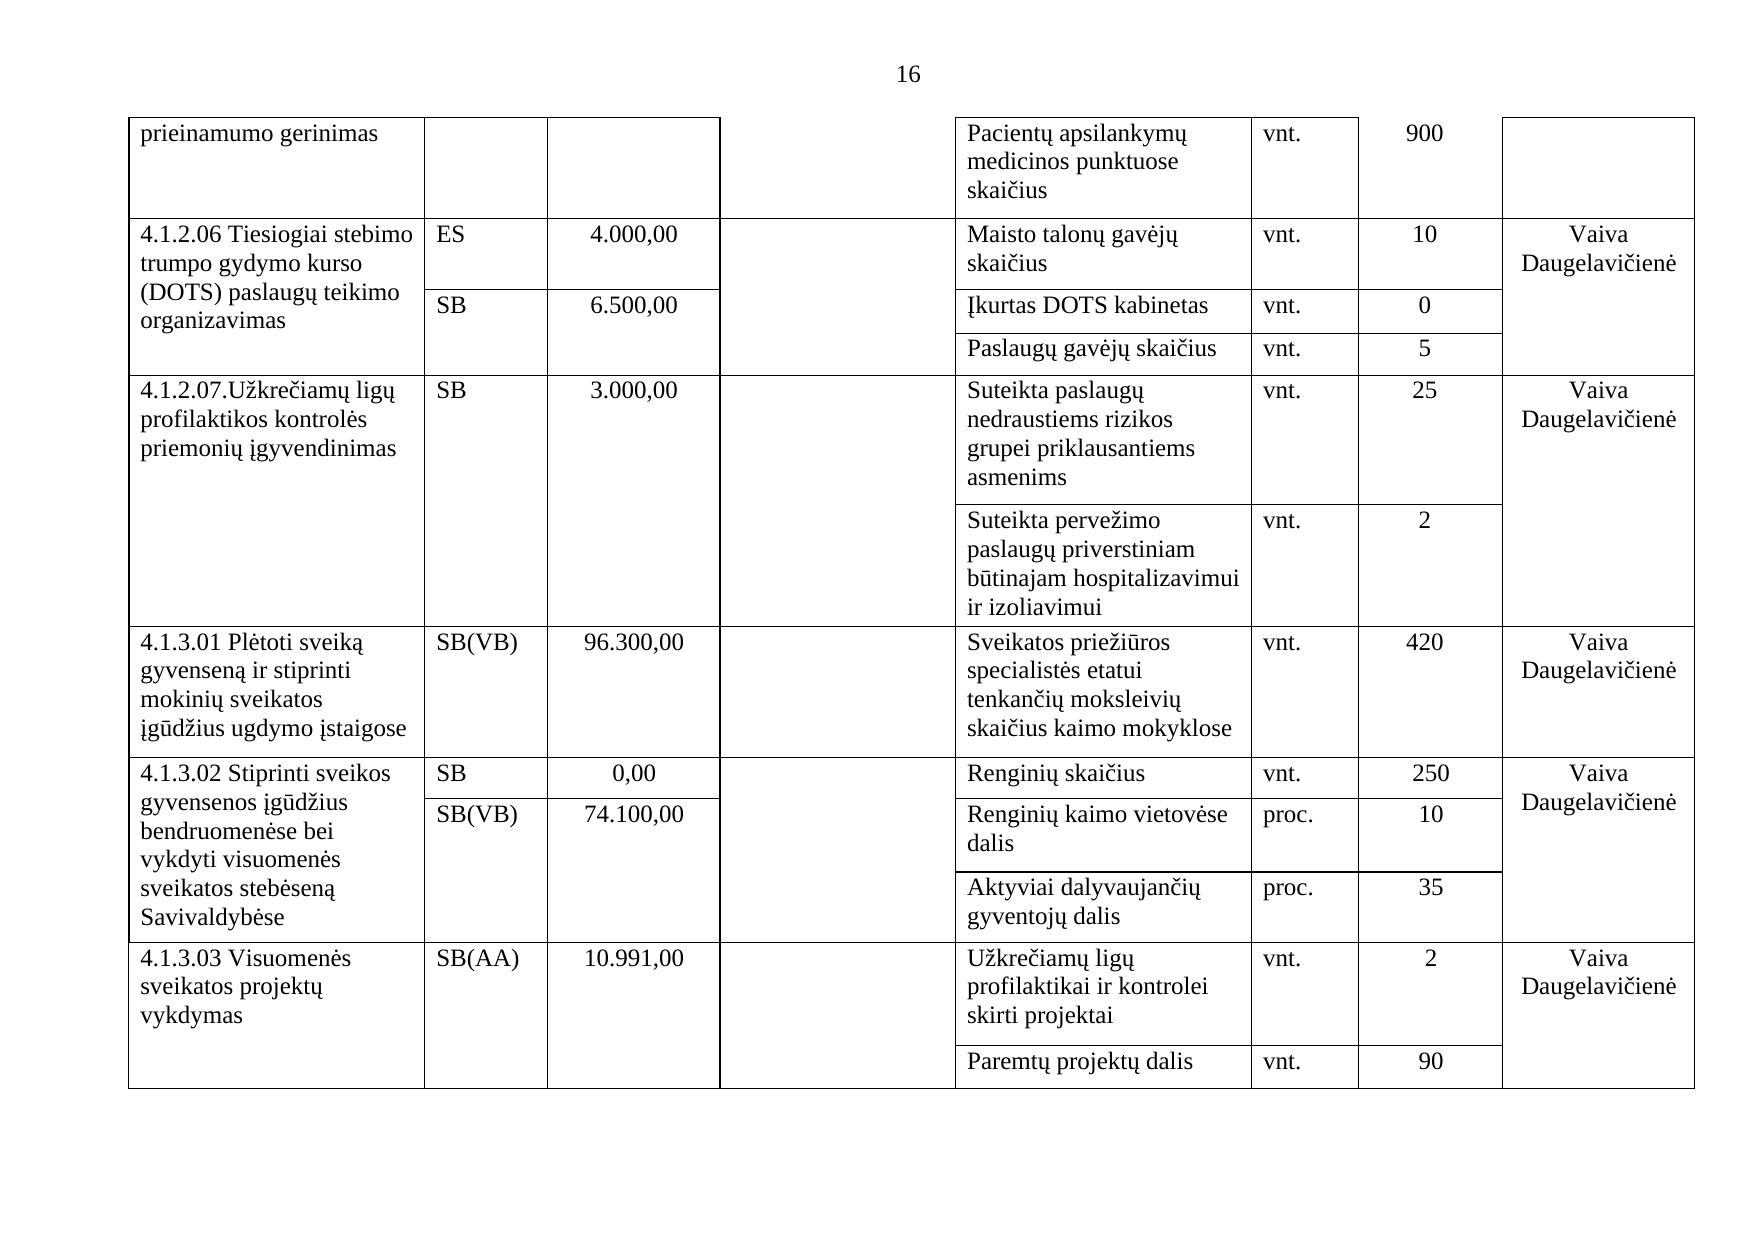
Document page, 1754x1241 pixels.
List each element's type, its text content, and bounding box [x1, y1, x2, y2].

table_cell vnt. [1252, 376, 1358, 504]
table_cell SB [425, 758, 547, 798]
table_cell [721, 758, 955, 942]
table_cell [721, 504, 955, 626]
table_cell Suteikta pervežimo paslaugų priverstiniam būtinajam hospitalizavimui ir izoliavimui [956, 505, 1251, 626]
table_cell SB [425, 290, 547, 374]
table_cell 10 [1359, 799, 1502, 871]
table_cell ES [425, 219, 547, 289]
table_cell proc. [1252, 873, 1358, 942]
table_cell [721, 627, 955, 757]
table_cell proc. [1252, 799, 1358, 871]
table_cell 5 [1359, 334, 1502, 374]
table_cell Vaiva Daugelavičienė [1503, 758, 1694, 942]
table_cell 90 [1359, 1046, 1502, 1088]
table_cell Suteikta paslaugų nedraustiems rizikos grupei priklausantiems asmenims [956, 376, 1251, 504]
table_cell Paremtų projektų dalis [956, 1046, 1251, 1088]
table_cell 4.1.3.03 Visuomenės sveikatos projektų vykdymas [129, 943, 424, 1088]
table_cell vnt. [1252, 290, 1358, 332]
table_cell vnt. [1252, 758, 1358, 798]
table_cell SB(VB) [425, 627, 547, 757]
table_cell prieinamumo gerinimas [130, 118, 424, 218]
table_cell vnt. [1252, 1046, 1358, 1088]
table_cell vnt. [1252, 505, 1358, 626]
table_cell [721, 117, 955, 218]
table_cell Paslaugų gavėjų skaičius [956, 334, 1251, 374]
table_cell vnt. [1252, 943, 1358, 1045]
table_cell vnt. [1252, 118, 1358, 218]
table_cell Maisto talonų gavėjų skaičius [956, 219, 1251, 289]
table_cell 250 [1359, 758, 1502, 798]
table_cell SB(VB) [425, 799, 547, 942]
table_cell Sveikatos priežiūros specialistės etatui tenkančių moksleivių skaičius kaimo mokyklose [956, 627, 1251, 757]
table_cell SB [425, 376, 547, 626]
table_cell 25 [1359, 376, 1502, 504]
table_cell Užkrečiamų ligų profilaktikai ir kontrolei skirti projektai [956, 943, 1251, 1045]
table_cell Vaiva Daugelavičienė [1503, 627, 1694, 757]
table_cell [425, 118, 547, 218]
table_cell Įkurtas DOTS kabinetas [956, 290, 1251, 332]
table_cell 3.000,00 [548, 376, 719, 626]
table_cell [721, 376, 955, 504]
table_cell 4.1.2.07.Užkrečiamų ligų profilaktikos kontrolės priemonių įgyvendinimas [130, 376, 424, 626]
table_cell [721, 219, 955, 374]
table_cell vnt. [1252, 334, 1358, 374]
table_cell 4.1.2.06 Tiesiogiai stebimo trumpo gydymo kurso (DOTS) paslaugų teikimo organizavimas [130, 219, 424, 374]
table_cell Aktyviai dalyvaujančių gyventojų dalis [956, 873, 1251, 942]
table_cell 10.991,00 [548, 943, 719, 1088]
table_cell 4.1.3.02 Stiprinti sveikos gyvensenos įgūdžius bendruomenėse bei vykdyti visuomenės sveikatos stebėseną Savivaldybėse [130, 758, 424, 942]
table_cell 35 [1359, 873, 1502, 942]
table_cell 6.500,00 [548, 290, 719, 374]
table_cell [548, 118, 719, 218]
table_cell 420 [1359, 627, 1502, 757]
table_cell 900 [1359, 117, 1502, 218]
table_cell 2 [1359, 943, 1502, 1045]
table_cell vnt. [1252, 627, 1358, 757]
table_cell 74.100,00 [548, 799, 719, 942]
table_cell SB(AA) [425, 943, 547, 1088]
table_cell Pacientų apsilankymų medicinos punktuose skaičius [956, 118, 1251, 218]
table_cell [1503, 118, 1694, 218]
table_cell vnt. [1252, 219, 1358, 289]
table_cell Vaiva Daugelavičienė [1503, 943, 1694, 1088]
table_cell Vaiva Daugelavičienė [1503, 376, 1694, 626]
table_cell 4.1.3.01 Plėtoti sveiką gyvenseną ir stiprinti mokinių sveikatos įgūdžius ugdymo įstaigose [130, 627, 424, 757]
table_cell 4.000,00 [548, 219, 719, 289]
table_cell 0,00 [548, 758, 719, 798]
table_cell Renginių skaičius [956, 758, 1251, 798]
table_cell 96.300,00 [548, 627, 719, 757]
table_cell Renginių kaimo vietovėse dalis [956, 799, 1251, 871]
table_cell 0 [1359, 290, 1502, 332]
table_cell [721, 943, 955, 1088]
table_cell 10 [1359, 219, 1502, 289]
table_cell Vaiva Daugelavičienė [1503, 219, 1694, 374]
table_cell 2 [1359, 505, 1502, 626]
